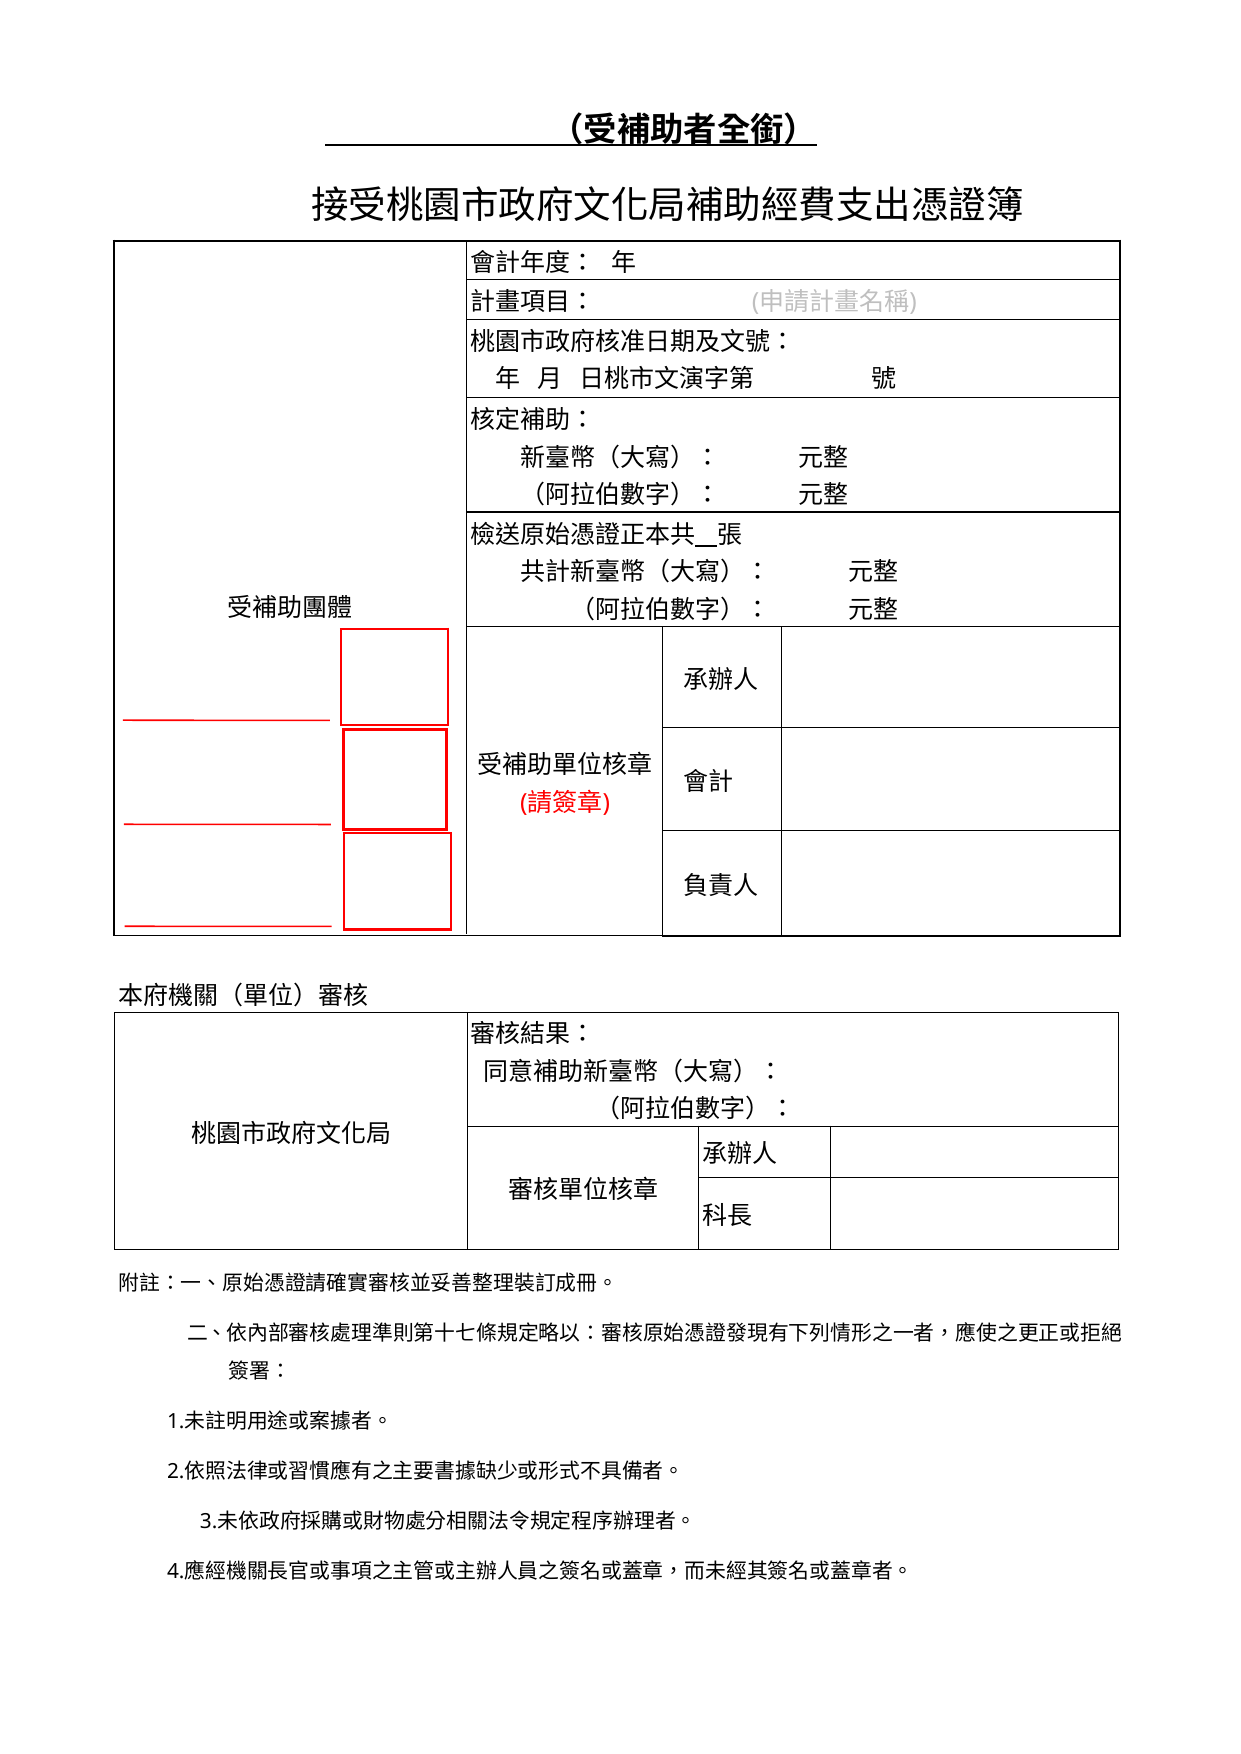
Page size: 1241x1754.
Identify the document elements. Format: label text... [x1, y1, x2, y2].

table_cell 科長 [699, 1178, 830, 1249]
table_cell 檢送原始憑證正本共 張 共計新臺幣（大寫）： 元整 （阿拉伯數字）： 元整 [467, 513, 1119, 626]
text 接受桃園市政府文化局補助經費支出憑證簿 [118, 164, 1122, 239]
table_cell [831, 1178, 1118, 1249]
table_cell 核定補助： 新臺幣（大寫）： 元整 （阿拉伯數字）： 元整 [467, 398, 1119, 511]
table_header 受補助團體 [115, 242, 467, 935]
text 4.應經機關長官或事項之主管或主辦人員之簽名或蓋章，而未經其簽名或蓋章者。 [118, 1550, 1122, 1588]
table_cell 承辦人 [699, 1127, 830, 1177]
table_cell 計畫項目： (申請計畫名稱) [467, 280, 1119, 319]
table_cell 負責人 [663, 831, 781, 935]
text 1.未註明用途或案據者。 [118, 1400, 1122, 1438]
table_cell 審核單位核章 [468, 1127, 698, 1249]
table_cell 受補助單位核章 (請簽章) [467, 627, 662, 935]
table_header 審核結果： 同意補助新臺幣（大寫）： （阿拉伯數字）： [468, 1013, 1118, 1126]
table_cell [782, 627, 1119, 727]
table_cell [782, 831, 1119, 935]
table_cell [831, 1127, 1118, 1177]
text （受補助者全銜） [118, 89, 1122, 164]
table_cell [782, 728, 1119, 830]
text 本府機關（單位）審核 [118, 974, 1122, 1012]
text 二、依內部審核處理準則第十七條規定略以：審核原始憑證發現有下列情形之一者，應使之更正或拒絕簽署： [187, 1313, 1122, 1388]
table_header 桃園市政府文化局 [115, 1013, 467, 1249]
text 2.依照法律或習慣應有之主要書據缺少或形式不具備者。 [118, 1450, 1122, 1488]
table_header 會計年度： 年 [467, 242, 1119, 279]
table_cell 會計 [663, 728, 781, 830]
table_cell 桃園市政府核准日期及文號： 年 月 日桃市文演字第 號 [467, 320, 1119, 397]
text 附註：一、原始憑證請確實審核並妥善整理裝訂成冊。 [118, 1263, 1122, 1300]
text 3.未依政府採購或財物處分相關法令規定程序辦理者。 [168, 1500, 1122, 1538]
table_cell 承辦人 [663, 627, 781, 727]
